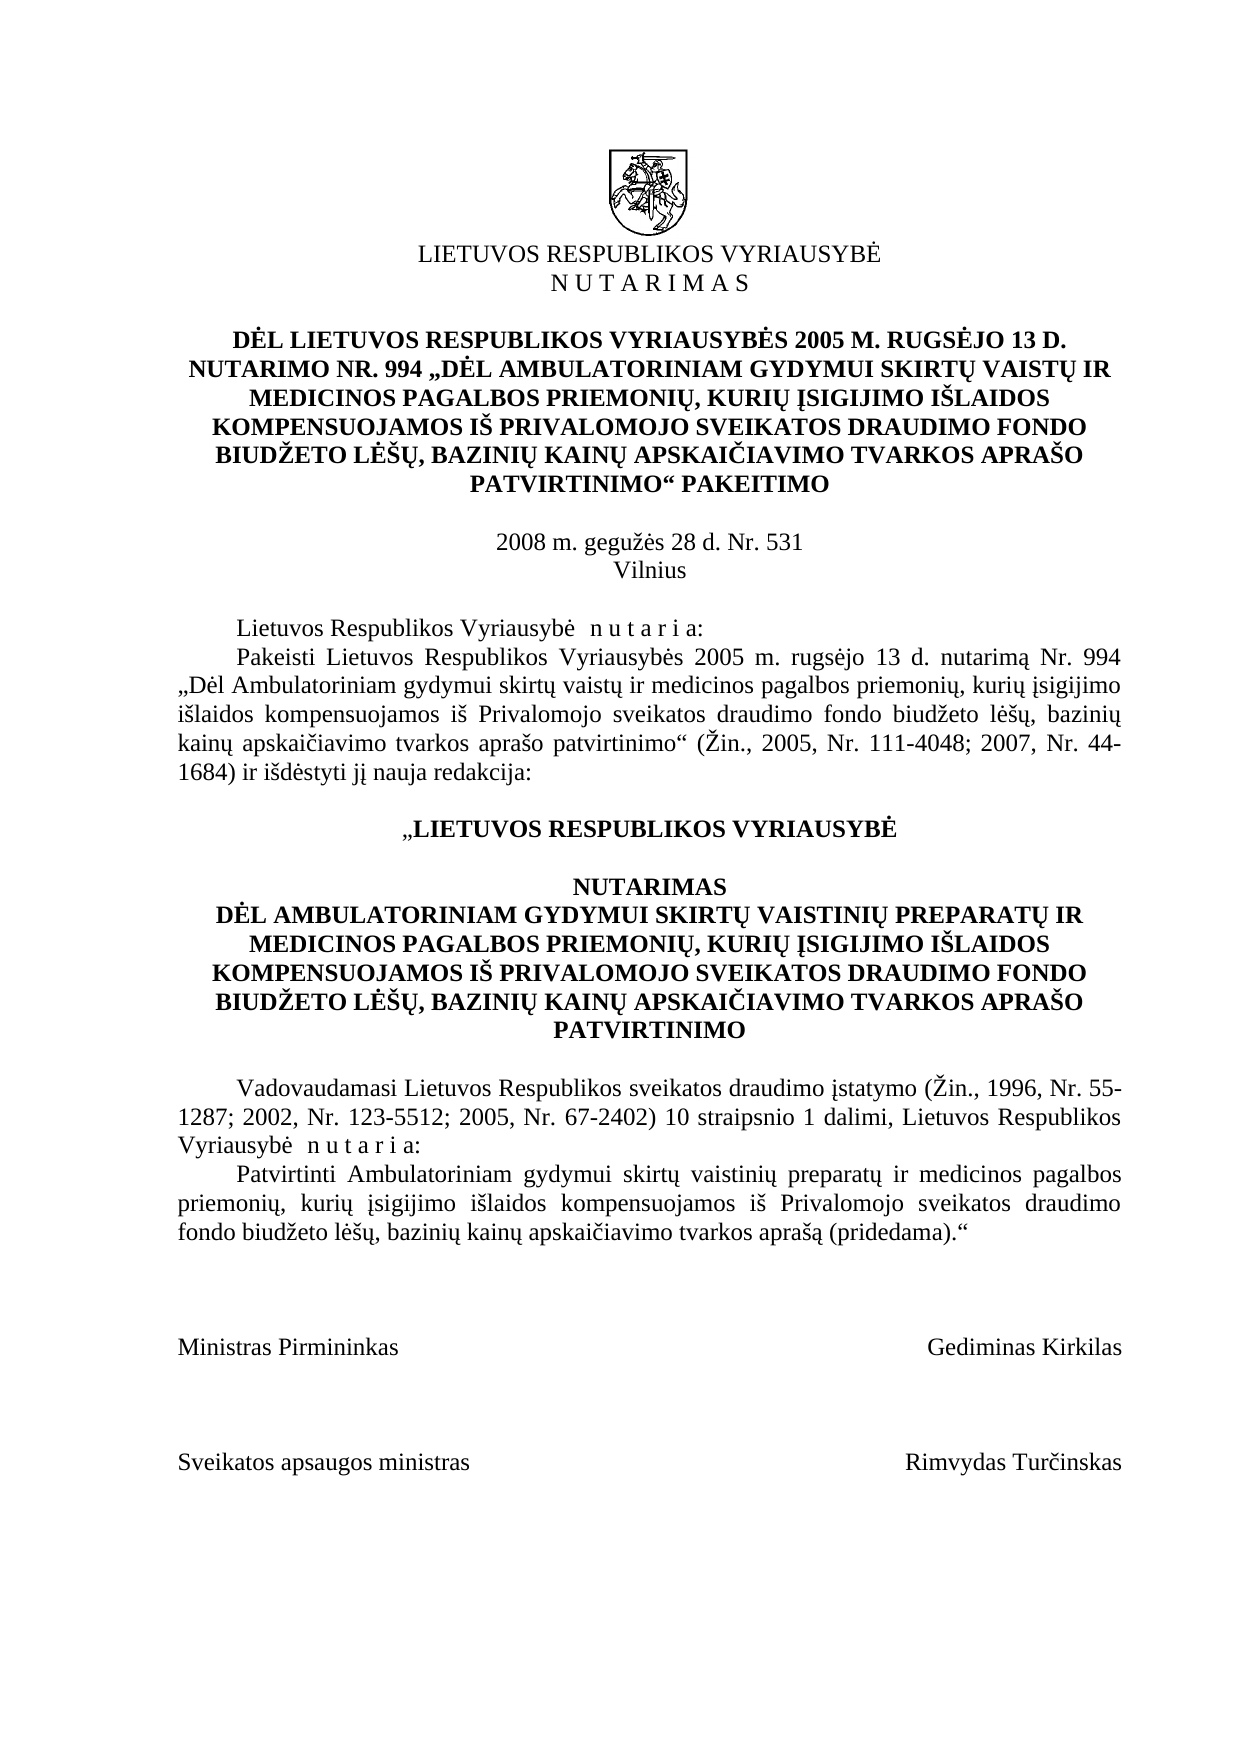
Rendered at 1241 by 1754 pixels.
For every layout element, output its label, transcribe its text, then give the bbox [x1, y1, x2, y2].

text Lietuvos Respublikos Vyriausybė nutaria: [177, 613, 1122, 642]
text Vilnius [177, 555, 1122, 584]
text 2008 m. gegužės 28 d. Nr. 531 [177, 527, 1122, 555]
text DĖL AMBULATORINIAM GYDYMUI SKIRTŲ VAISTINIŲ PREPARATŲ IR MEDICINOS PAGALBOS PRIEMONIŲ, KURIŲ ĮSIGIJIMO IŠLAIDOS KOMPENSUOJAMOS IŠ PRIVALOMOJO SVEIKATOS DRAUDIMO FONDO BIUDŽETO LĖŠŲ, BAZINIŲ KAINŲ APSKAIČIAVIMO TVARKOS APRAŠO PATVIRTINIMO [177, 900, 1122, 1044]
text Pakeisti Lietuvos Respublikos Vyriausybės 2005 m. rugsėjo 13 d. nutarimą Nr. 994 „Dėl Ambulatoriniam gydymui skirtų vaistų ir medicinos pagalbos priemonių, kurių įsigijimo išlaidos kompensuojamos iš Privalomojo sveikatos draudimo fondo biudžeto lėšų, bazinių kainų apskaičiavimo tvarkos aprašo patvirtinimo“ (Žin., 2005, Nr. 111-4048; 2007, Nr. 44-1684) ir išdėstyti jį nauja redakcija: [177, 642, 1122, 785]
text „LIETUVOS RESPUBLIKOS VYRIAUSYBĖ [177, 814, 1122, 843]
text Patvirtinti Ambulatoriniam gydymui skirtų vaistinių preparatų ir medicinos pagalbos priemonių, kurių įsigijimo išlaidos kompensuojamos iš Privalomojo sveikatos draudimo fondo biudžeto lėšų, bazinių kainų apskaičiavimo tvarkos aprašą (pridedama).“ [177, 1159, 1122, 1245]
text Vadovaudamasi Lietuvos Respublikos sveikatos draudimo įstatymo (Žin., 1996, Nr. 55-1287; 2002, Nr. 123-5512; 2005, Nr. 67-2402) 10 straipsnio 1 dalimi, Lietuvos Respublikos Vyriausybė nutaria: [177, 1073, 1122, 1159]
text NUTARIMAS [177, 268, 1122, 297]
text Lietuvos Respublikos Vyriausybė [177, 239, 1122, 268]
text NUTARIMAS [177, 872, 1122, 900]
text Sveikatos apsaugos ministras Rimvydas Turčinskas [177, 1447, 1122, 1475]
text Ministras Pirmininkas Gediminas Kirkilas [177, 1332, 1122, 1360]
text DĖL LIETUVOS RESPUBLIKOS VYRIAUSYBĖS 2005 M. RUGSĖJO 13 D. NUTARIMO NR. 994 „DĖL AMBULATORINIAM GYDYMUI SKIRTŲ VAISTŲ IR MEDICINOS PAGALBOS PRIEMONIŲ, KURIŲ ĮSIGIJIMO IŠLAIDOS KOMPENSUOJAMOS IŠ PRIVALOMOJO SVEIKATOS DRAUDIMO FONDO BIUDŽETO LĖŠŲ, BAZINIŲ KAINŲ APSKAIČIAVIMO TVARKOS APRAŠO PATVIRTINIMO“ PAKEITIMO [177, 325, 1122, 498]
